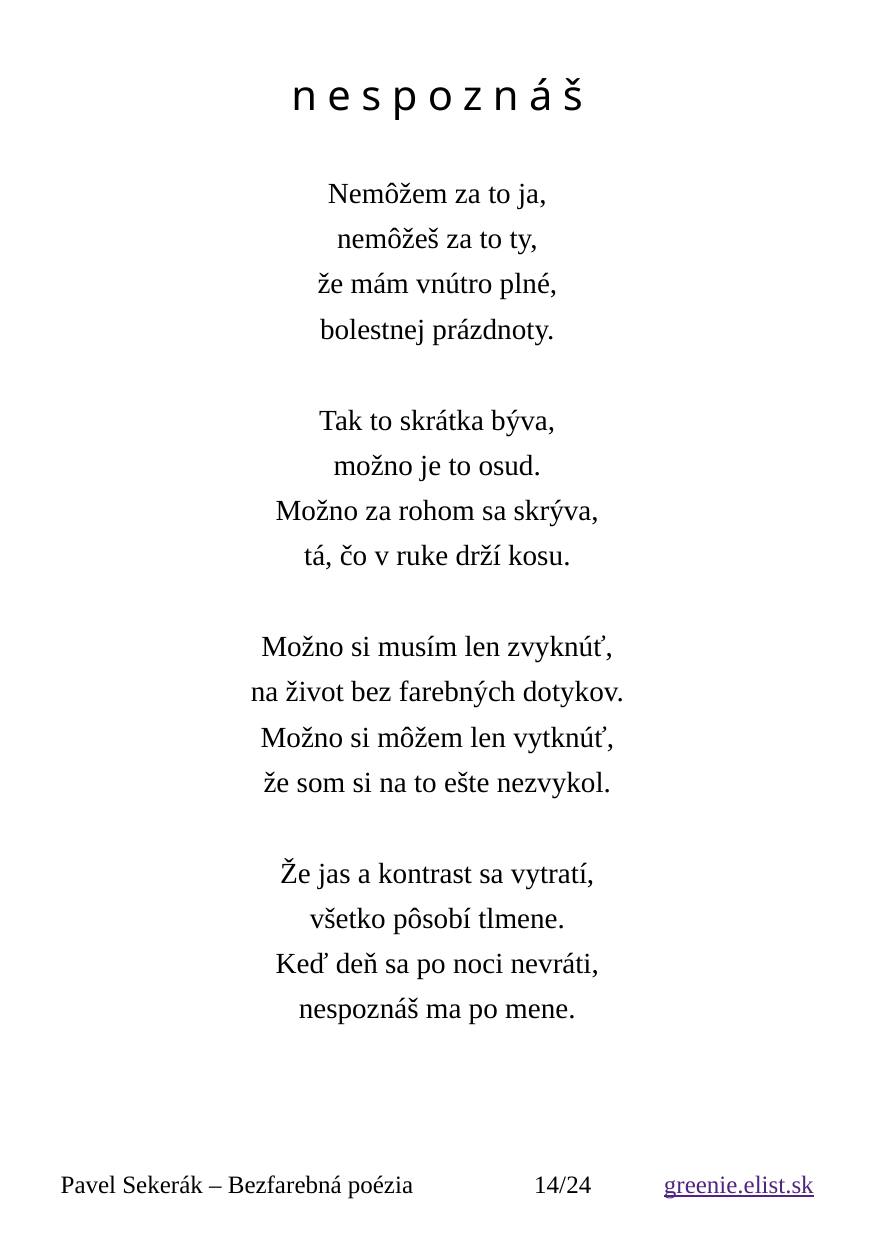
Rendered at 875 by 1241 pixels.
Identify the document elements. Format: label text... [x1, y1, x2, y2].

text všetko pôsobí tlmene. [41, 901, 833, 934]
text na život bez farebných dotykov. [41, 674, 833, 708]
text že som si na to ešte nezvykol. [41, 765, 833, 799]
text Možno si môžem len vytknúť, [41, 720, 833, 753]
text možno je to osud. [41, 448, 833, 481]
text Keď deň sa po noci nevráti, [41, 946, 833, 980]
text Možno si musím len zvyknúť, [41, 629, 833, 663]
text bolestnej prázdnoty. [41, 312, 833, 346]
text nespoznáš ma po mene. [41, 992, 833, 1025]
subtitle nespoznáš [41, 66, 833, 123]
text tá, čo v ruke drží kosu. [41, 538, 833, 572]
text Možno za rohom sa skrýva, [41, 493, 833, 527]
text Nemôžem za to ja, [41, 176, 833, 209]
text Že jas a kontrast sa vytratí, [41, 856, 833, 889]
text že mám vnútro plné, [41, 267, 833, 300]
text Tak to skrátka býva, [41, 403, 833, 436]
text nemôžeš za to ty, [41, 221, 833, 255]
